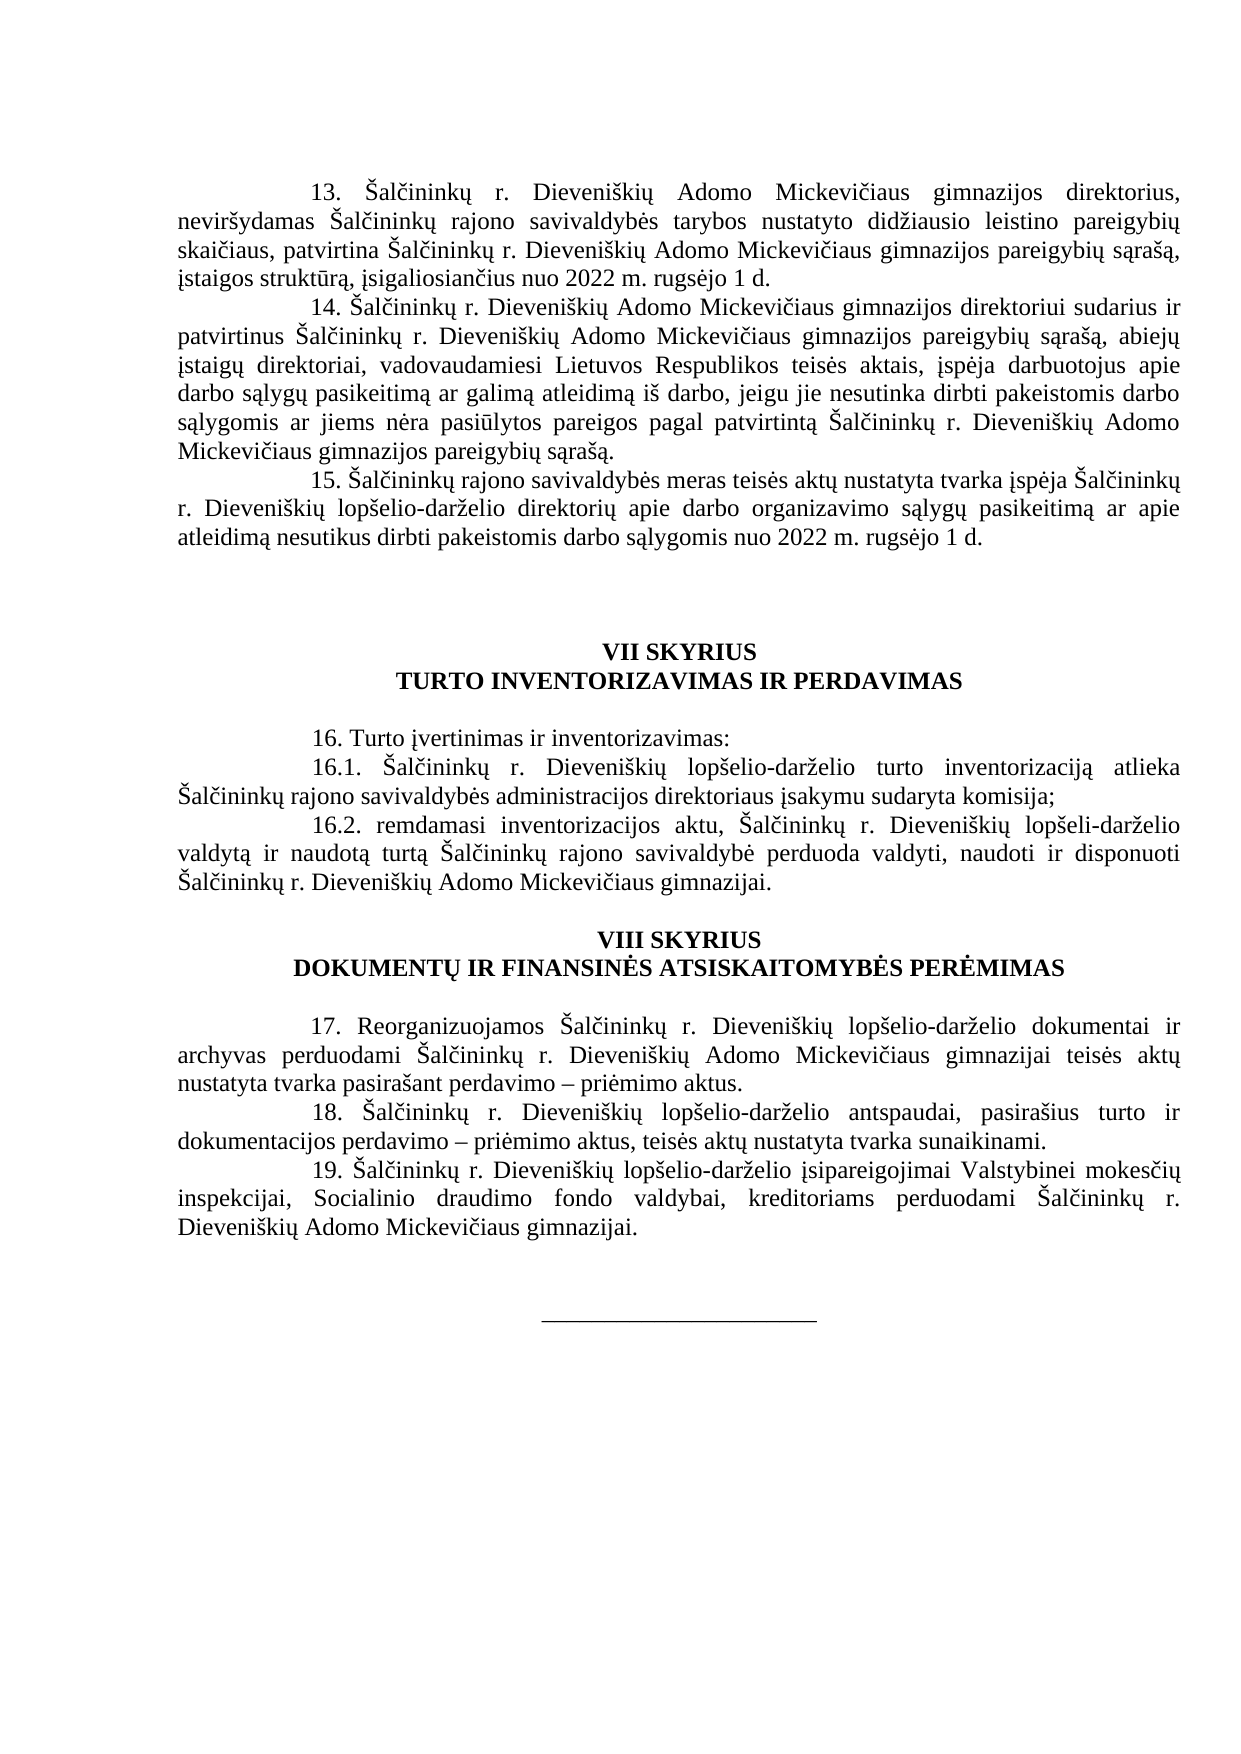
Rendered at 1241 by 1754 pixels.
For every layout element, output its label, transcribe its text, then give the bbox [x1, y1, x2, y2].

text DOKUMENTŲ IR FINANSINĖS ATSISKAITOMYBĖS PERĖMIMAS [177, 953, 1181, 982]
text 16. Turto įvertinimas ir inventorizavimas: [177, 723, 1181, 752]
text VIII SKYRIUS [177, 925, 1181, 953]
text ______________________ [177, 1296, 1181, 1325]
text 18. Šalčininkų r. Dieveniškių lopšelio-darželio antspaudai, pasirašius turto ir dokumentacijos perdavimo – priėmimo aktus, teisės aktų nustatyta tvarka sunaikinami. [177, 1097, 1181, 1155]
text 13. Šalčininkų r. Dieveniškių Adomo Mickevičiaus gimnazijos direktorius, neviršydamas Šalčininkų rajono savivaldybės tarybos nustatyto didžiausio leistino pareigybių skaičiaus, patvirtina Šalčininkų r. Dieveniškių Adomo Mickevičiaus gimnazijos pareigybių sąrašą, įstaigos struktūrą, įsigaliosiančius nuo 2022 m. rugsėjo 1 d. [177, 177, 1181, 292]
text 14. Šalčininkų r. Dieveniškių Adomo Mickevičiaus gimnazijos direktoriui sudarius ir patvirtinus Šalčininkų r. Dieveniškių Adomo Mickevičiaus gimnazijos pareigybių sąrašą, abiejų įstaigų direktoriai, vadovaudamiesi Lietuvos Respublikos teisės aktais, įspėja darbuotojus apie darbo sąlygų pasikeitimą ar galimą atleidimą iš darbo, jeigu jie nesutinka dirbti pakeistomis darbo sąlygomis ar jiems nėra pasiūlytos pareigos pagal patvirtintą Šalčininkų r. Dieveniškių Adomo Mickevičiaus gimnazijos pareigybių sąrašą. [177, 292, 1181, 465]
text 16.2. remdamasi inventorizacijos aktu, Šalčininkų r. Dieveniškių lopšeli-darželio valdytą ir naudotą turtą Šalčininkų rajono savivaldybė perduoda valdyti, naudoti ir disponuoti Šalčininkų r. Dieveniškių Adomo Mickevičiaus gimnazijai. [177, 810, 1181, 896]
text 16.1. Šalčininkų r. Dieveniškių lopšelio-darželio turto inventorizaciją atlieka Šalčininkų rajono savivaldybės administracijos direktoriaus įsakymu sudaryta komisija; [177, 752, 1181, 810]
text 17. Reorganizuojamos Šalčininkų r. Dieveniškių lopšelio-darželio dokumentai ir archyvas perduodami Šalčininkų r. Dieveniškių Adomo Mickevičiaus gimnazijai teisės aktų nustatyta tvarka pasirašant perdavimo – priėmimo aktus. [177, 1011, 1181, 1097]
text TURTO INVENTORIZAVIMAS IR PERDAVIMAS [177, 666, 1181, 695]
text VII SKYRIUS [177, 637, 1181, 666]
text 19. Šalčininkų r. Dieveniškių lopšelio-darželio įsipareigojimai Valstybinei mokesčių inspekcijai, Socialinio draudimo fondo valdybai, kreditoriams perduodami Šalčininkų r. Dieveniškių Adomo Mickevičiaus gimnazijai. [177, 1155, 1181, 1241]
text 15. Šalčininkų rajono savivaldybės meras teisės aktų nustatyta tvarka įspėja Šalčininkų r. Dieveniškių lopšelio-darželio direktorių apie darbo organizavimo sąlygų pasikeitimą ar apie atleidimą nesutikus dirbti pakeistomis darbo sąlygomis nuo 2022 m. rugsėjo 1 d. [177, 465, 1181, 551]
